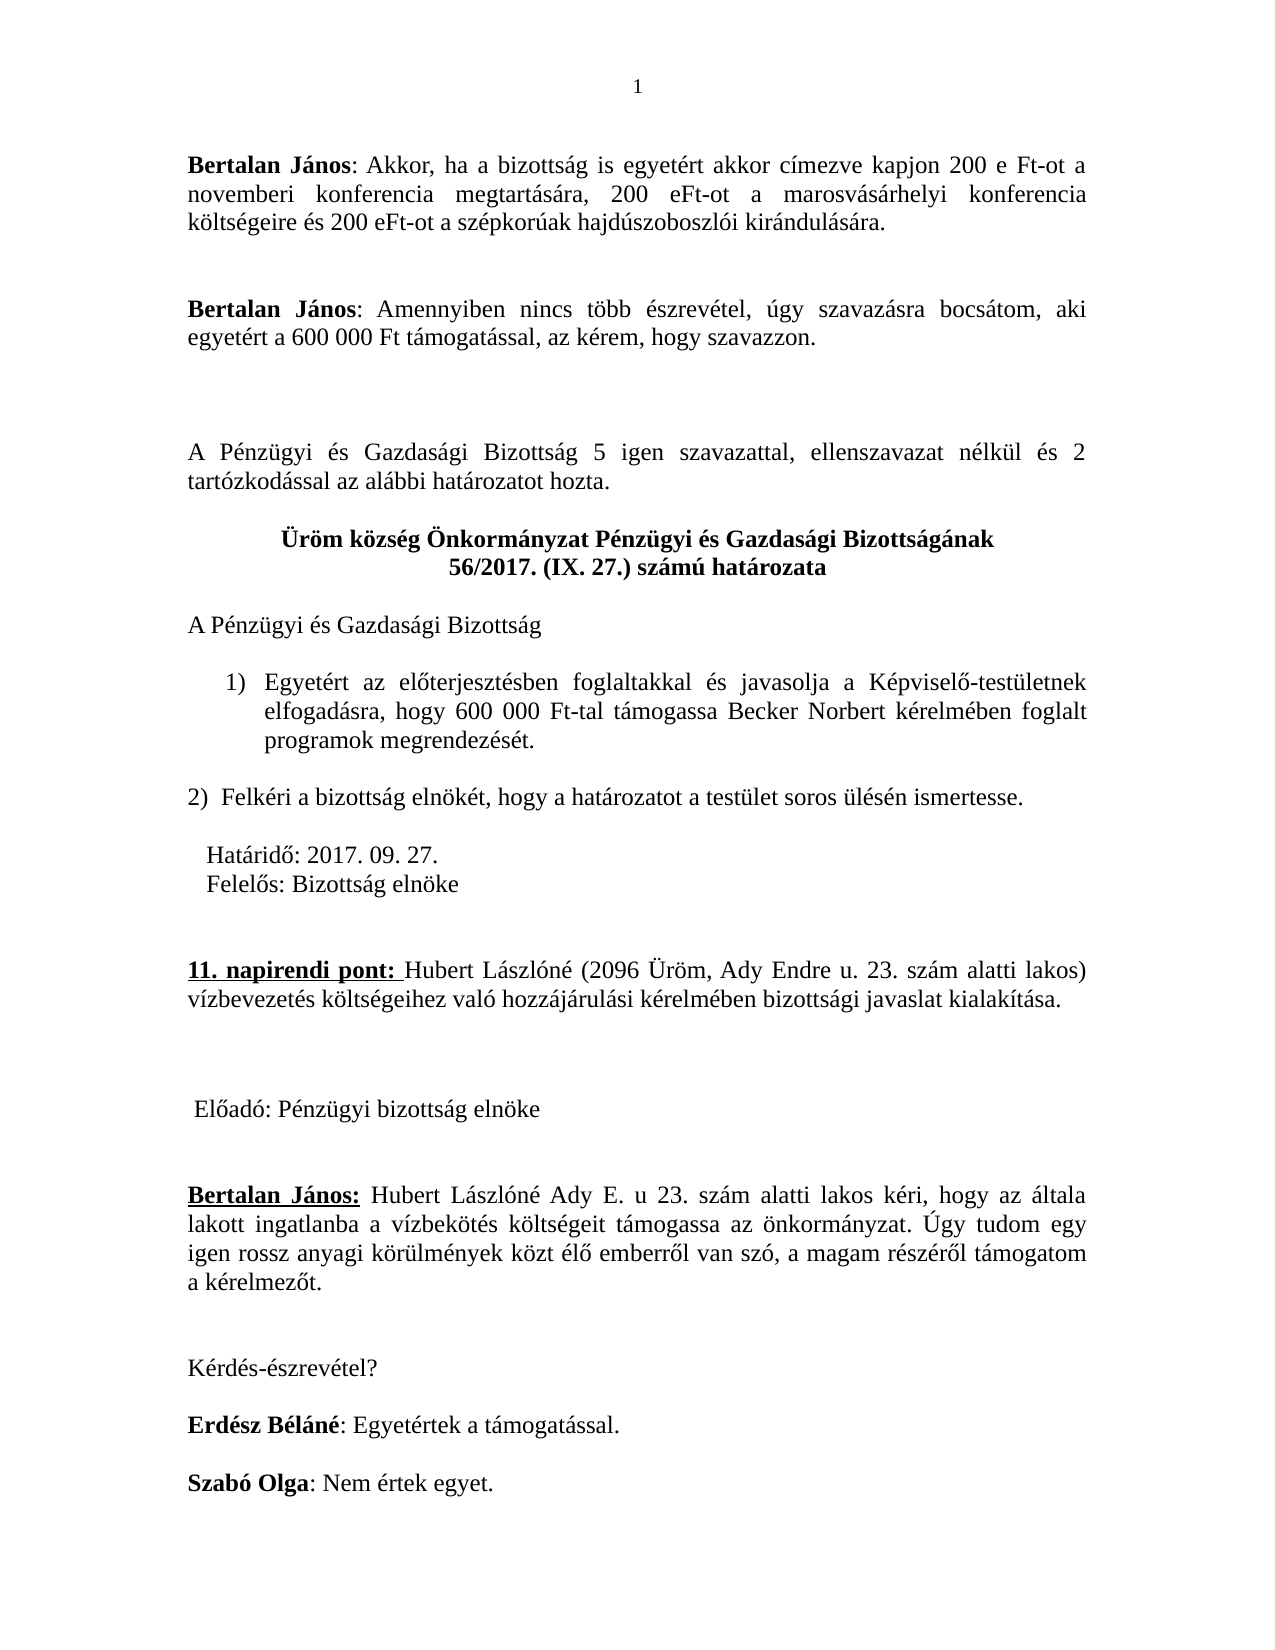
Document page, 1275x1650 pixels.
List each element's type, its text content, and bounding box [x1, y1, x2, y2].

text A Pénzügyi és Gazdasági Bizottság [187, 610, 1087, 639]
text 2) Felkéri a bizottság elnökét, hogy a határozatot a testület soros ülésén ismertesse. [187, 782, 1087, 811]
text Bertalan János: Akkor, ha a bizottság is egyetért akkor címezve kapjon 200 e Ft-ot a novemberi konferencia megtartására, 200 eFt-ot a marosvásárhelyi konferencia költségeire és 200 eFt-ot a szépkorúak hajdúszoboszlói kirándulására. [187, 150, 1087, 236]
text Bertalan János: Amennyiben nincs több észrevétel, úgy szavazásra bocsátom, aki egyetért a 600 000 Ft támogatással, az kérem, hogy szavazzon. [187, 294, 1087, 351]
text Felelős: Bizottság elnöke [187, 869, 1087, 897]
text Előadó: Pénzügyi bizottság elnöke [187, 1094, 1087, 1123]
text 56/2017. (IX. 27.) számú határozata [187, 552, 1087, 581]
text Erdész Béláné: Egyetértek a támogatással. [187, 1410, 1087, 1439]
list Egyetért az előterjesztésben foglaltakkal és javasolja a Képviselő-testületnek elfogadásra, hogy 600 000 Ft-tal támogassa Becker Norbert kérelmében foglalt programok megrendezését. [225, 667, 1087, 754]
text Határidő: 2017. 09. 27. [187, 840, 1087, 869]
text Szabó Olga: Nem értek egyet. [187, 1468, 1087, 1497]
text 11. napirendi pont: Hubert Lászlóné (2096 Üröm, Ady Endre u. 23. szám alatti lakos) vízbevezetés költségeihez való hozzájárulási kérelmében bizottsági javaslat kialakítása. [187, 955, 1087, 1012]
text Üröm község Önkormányzat Pénzügyi és Gazdasági Bizottságának [187, 524, 1087, 552]
text Kérdés-észrevétel? [187, 1353, 1087, 1382]
text Bertalan János: Hubert Lászlóné Ady E. u 23. szám alatti lakos kéri, hogy az általa lakott ingatlanba a vízbekötés költségeit támogassa az önkormányzat. Úgy tudom egy igen rossz anyagi körülmények közt élő emberről van szó, a magam részéről támogatom a kérelmezőt. [187, 1180, 1087, 1295]
text A Pénzügyi és Gazdasági Bizottság 5 igen szavazattal, ellenszavazat nélkül és 2 tartózkodással az alábbi határozatot hozta. [187, 437, 1087, 495]
